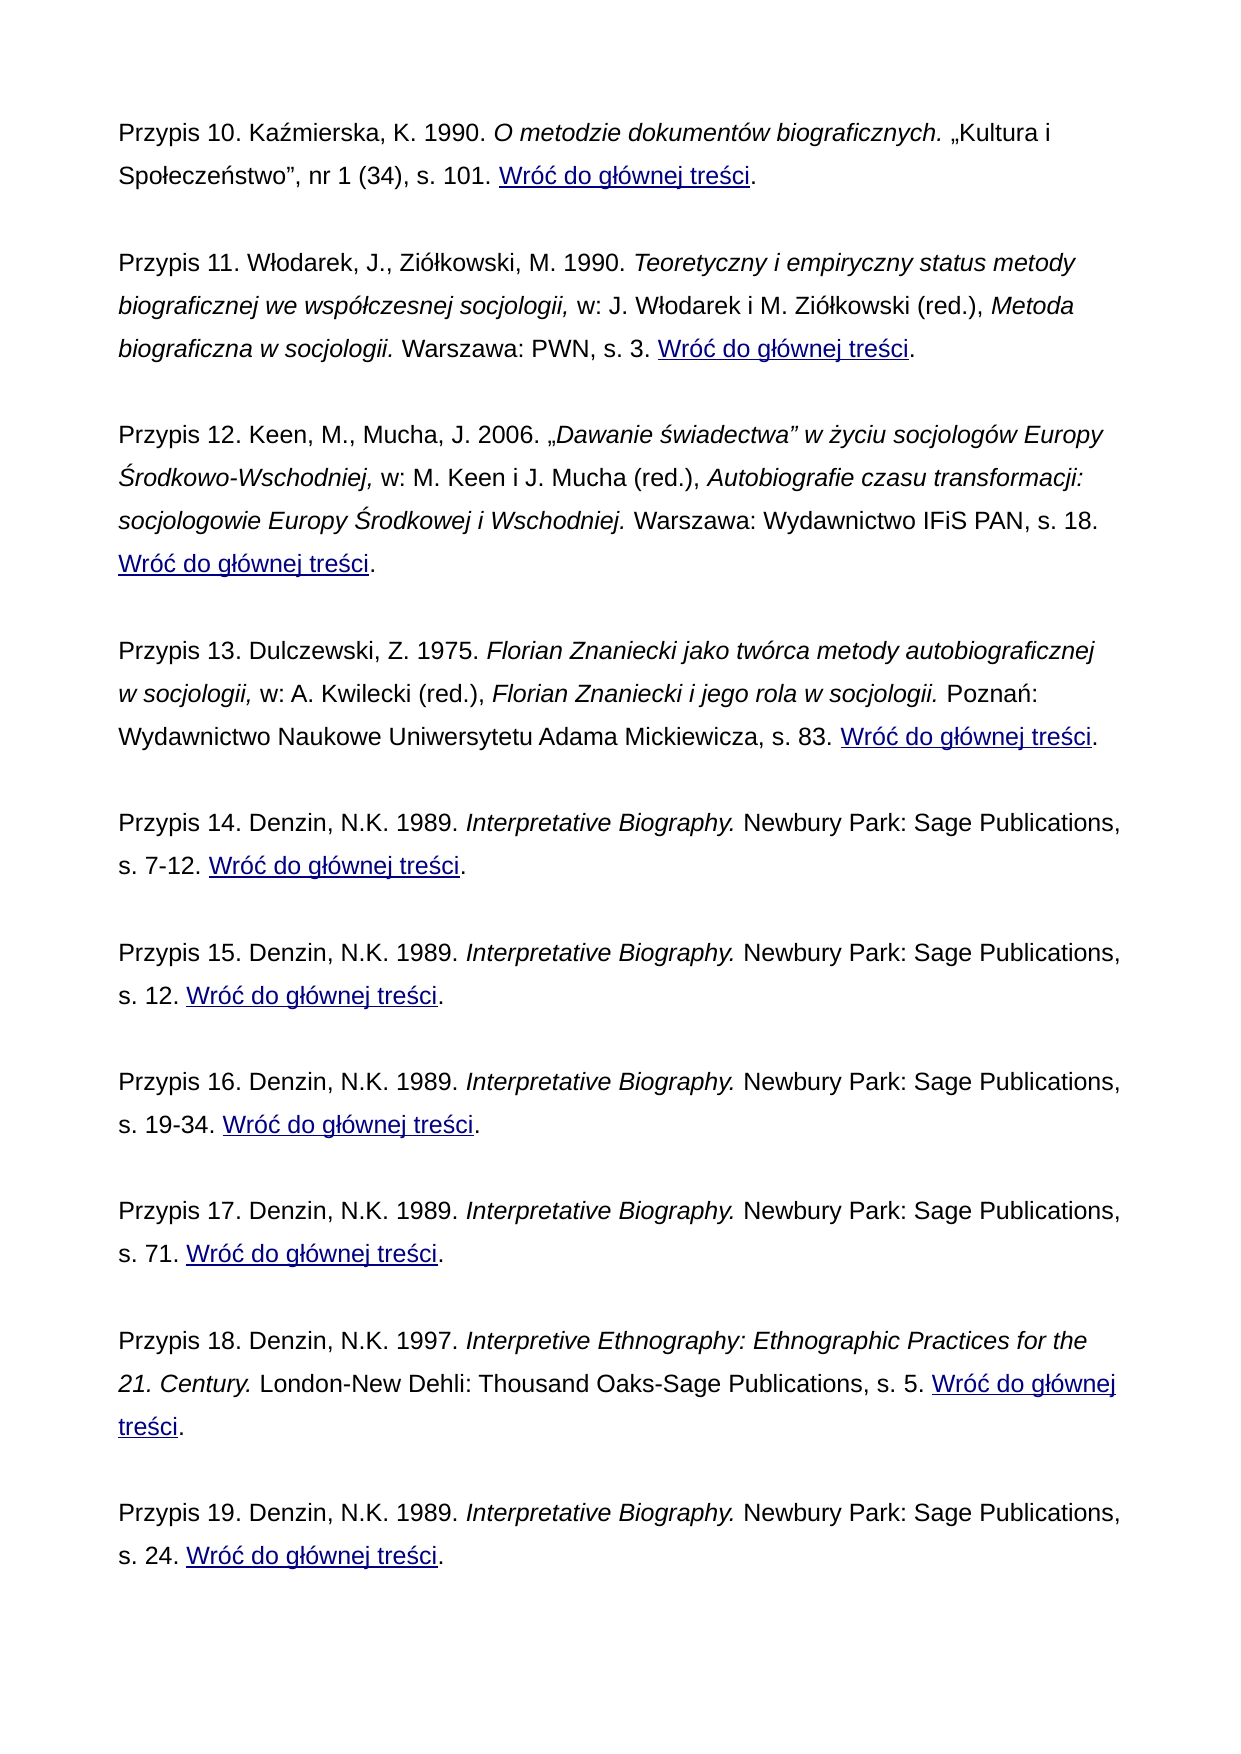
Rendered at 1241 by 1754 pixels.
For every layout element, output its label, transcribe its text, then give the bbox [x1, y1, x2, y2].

text Przypis 17. Denzin, N.K. 1989. Interpretative Biography. Newbury Park: Sage Publications, s. 71. Wróć do głównej treści. [118, 1196, 1122, 1268]
text Przypis 12. Keen, M., Mucha, J. 2006. „Dawanie świadectwa” w życiu socjologów Europy Środkowo-Wschodniej, w: M. Keen i J. Mucha (red.), Autobiografie czasu transformacji: socjologowie Europy Środkowej i Wschodniej. Warszawa: Wydawnictwo IFiS PAN, s. 18. Wróć do głównej treści. [118, 420, 1122, 578]
text Przypis 11. Włodarek, J., Ziółkowski, M. 1990. Teoretyczny i empiryczny status metody biograficznej we współczesnej socjologii, w: J. Włodarek i M. Ziółkowski (red.), Metoda biograficzna w socjologii. Warszawa: PWN, s. 3. Wróć do głównej treści. [118, 247, 1122, 362]
text Przypis 19. Denzin, N.K. 1989. Interpretative Biography. Newbury Park: Sage Publications, s. 24. Wróć do głównej treści. [118, 1498, 1122, 1570]
text Przypis 10. Kaźmierska, K. 1990. O metodzie dokumentów biograficznych. „Kultura i Społeczeństwo”, nr 1 (34), s. 101. Wróć do głównej treści. [118, 118, 1122, 190]
text Przypis 14. Denzin, N.K. 1989. Interpretative Biography. Newbury Park: Sage Publications, s. 7-12. Wróć do głównej treści. [118, 808, 1122, 880]
text Przypis 18. Denzin, N.K. 1997. Interpretive Ethnography: Ethnographic Practices for the 21. Century. London-New Dehli: Thousand Oaks-Sage Publications, s. 5. Wróć do głównej treści. [118, 1326, 1122, 1441]
text Przypis 16. Denzin, N.K. 1989. Interpretative Biography. Newbury Park: Sage Publications, s. 19-34. Wróć do głównej treści. [118, 1067, 1122, 1139]
text Przypis 13. Dulczewski, Z. 1975. Florian Znaniecki jako twórca metody autobiograficznej w socjologii, w: A. Kwilecki (red.), Florian Znaniecki i jego rola w socjologii. Poznań: Wydawnictwo Naukowe Uniwersytetu Adama Mickiewicza, s. 83. Wróć do głównej treści. [118, 636, 1122, 751]
text Przypis 15. Denzin, N.K. 1989. Interpretative Biography. Newbury Park: Sage Publications, s. 12. Wróć do głównej treści. [118, 937, 1122, 1009]
